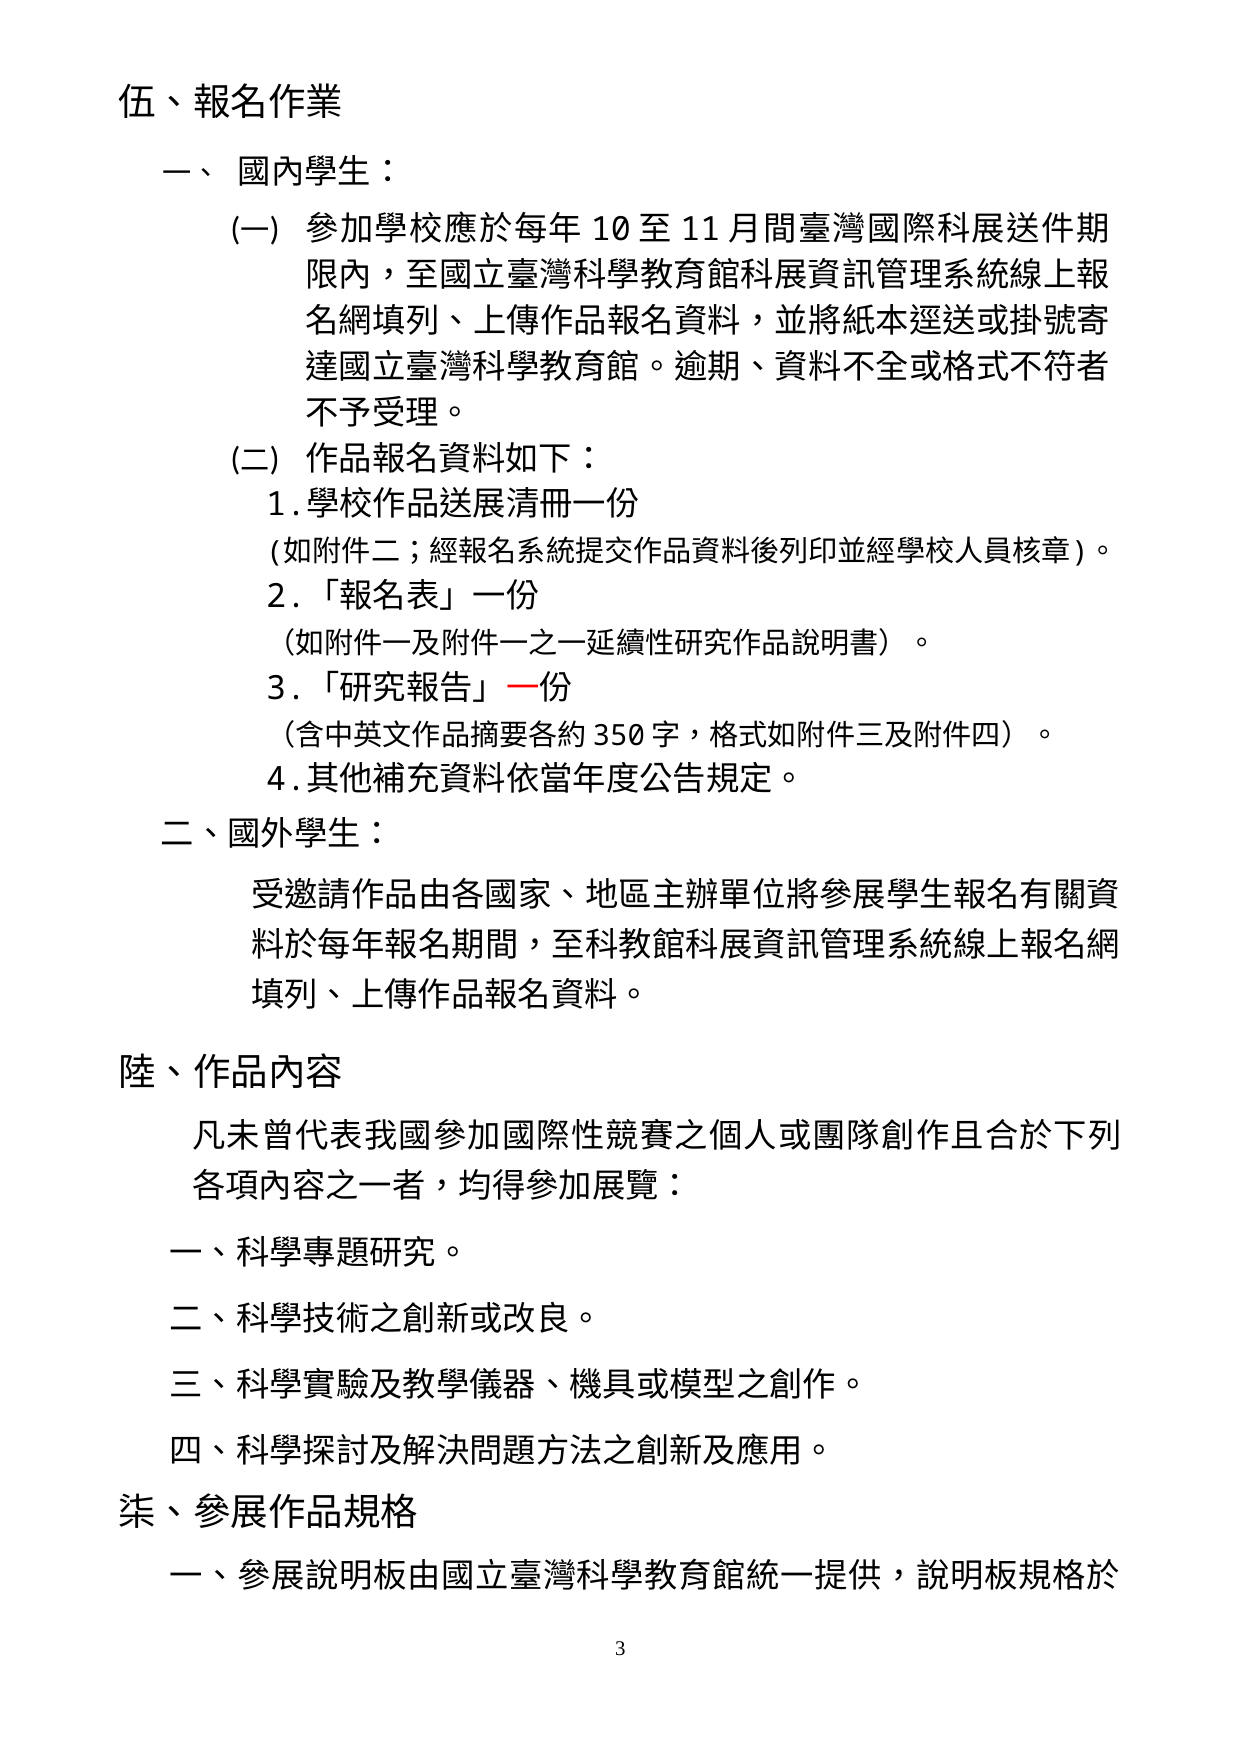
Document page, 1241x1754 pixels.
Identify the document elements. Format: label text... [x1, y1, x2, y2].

text 陸、作品內容 [118, 1045, 1122, 1095]
text 三、科學實驗及教學儀器、機具或模型之創作。 [169, 1357, 1122, 1407]
text 受邀請作品由各國家、地區主辦單位將參展學生報名有關資料於每年報名期間，至科教館科展資訊管理系統線上報名網填列、上傳作品報名資料。 [251, 867, 1122, 1017]
text 一、參展說明板由國立臺灣科學教育館統一提供，說明板規格於國立臺灣科學教育館官網(網址www.ntsec.gov.tw)公告。 [169, 1548, 1122, 1598]
list 「研究報告」一份 [266, 662, 1109, 708]
text 一、科學專題研究。 [169, 1224, 1122, 1274]
list 二、國外學生： [86, 812, 1110, 854]
list 作品報名資料如下： [230, 433, 1110, 479]
text 伍、報名作業 [118, 75, 1122, 125]
list （含中英文作品摘要各約350字，格式如附件三及附件四）。 [266, 708, 1109, 754]
text （如附件一及附件一之一延續性研究作品說明書）。 [266, 617, 1109, 662]
list 國內學生： [162, 150, 1109, 192]
list 參加學校應於每年10至11月間臺灣國際科展送件期限內，至國立臺灣科學教育館科展資訊管理系統線上報名網填列、上傳作品報名資料，並將紙本逕送或掛號寄達國立臺灣科學教育館。逾期、資料不全或格式不符者不予受理。 [230, 204, 1110, 433]
list 其他補充資料依當年度公告規定。 [266, 754, 1109, 800]
text 四、科學探討及解決問題方法之創新及應用。 [169, 1423, 1122, 1473]
text 凡未曾代表我國參加國際性競賽之個人或團隊創作且合於下列各項內容之一者，均得參加展覽： [192, 1108, 1122, 1208]
list 學校作品送展清冊一份 [266, 479, 1109, 525]
list 「報名表」一份 [266, 571, 1109, 617]
text (如附件二；經報名系統提交作品資料後列印並經學校人員核章)。 [266, 525, 1109, 571]
text 柒、參展作品規格 [118, 1485, 1122, 1535]
text 二、科學技術之創新或改良。 [169, 1290, 1122, 1340]
